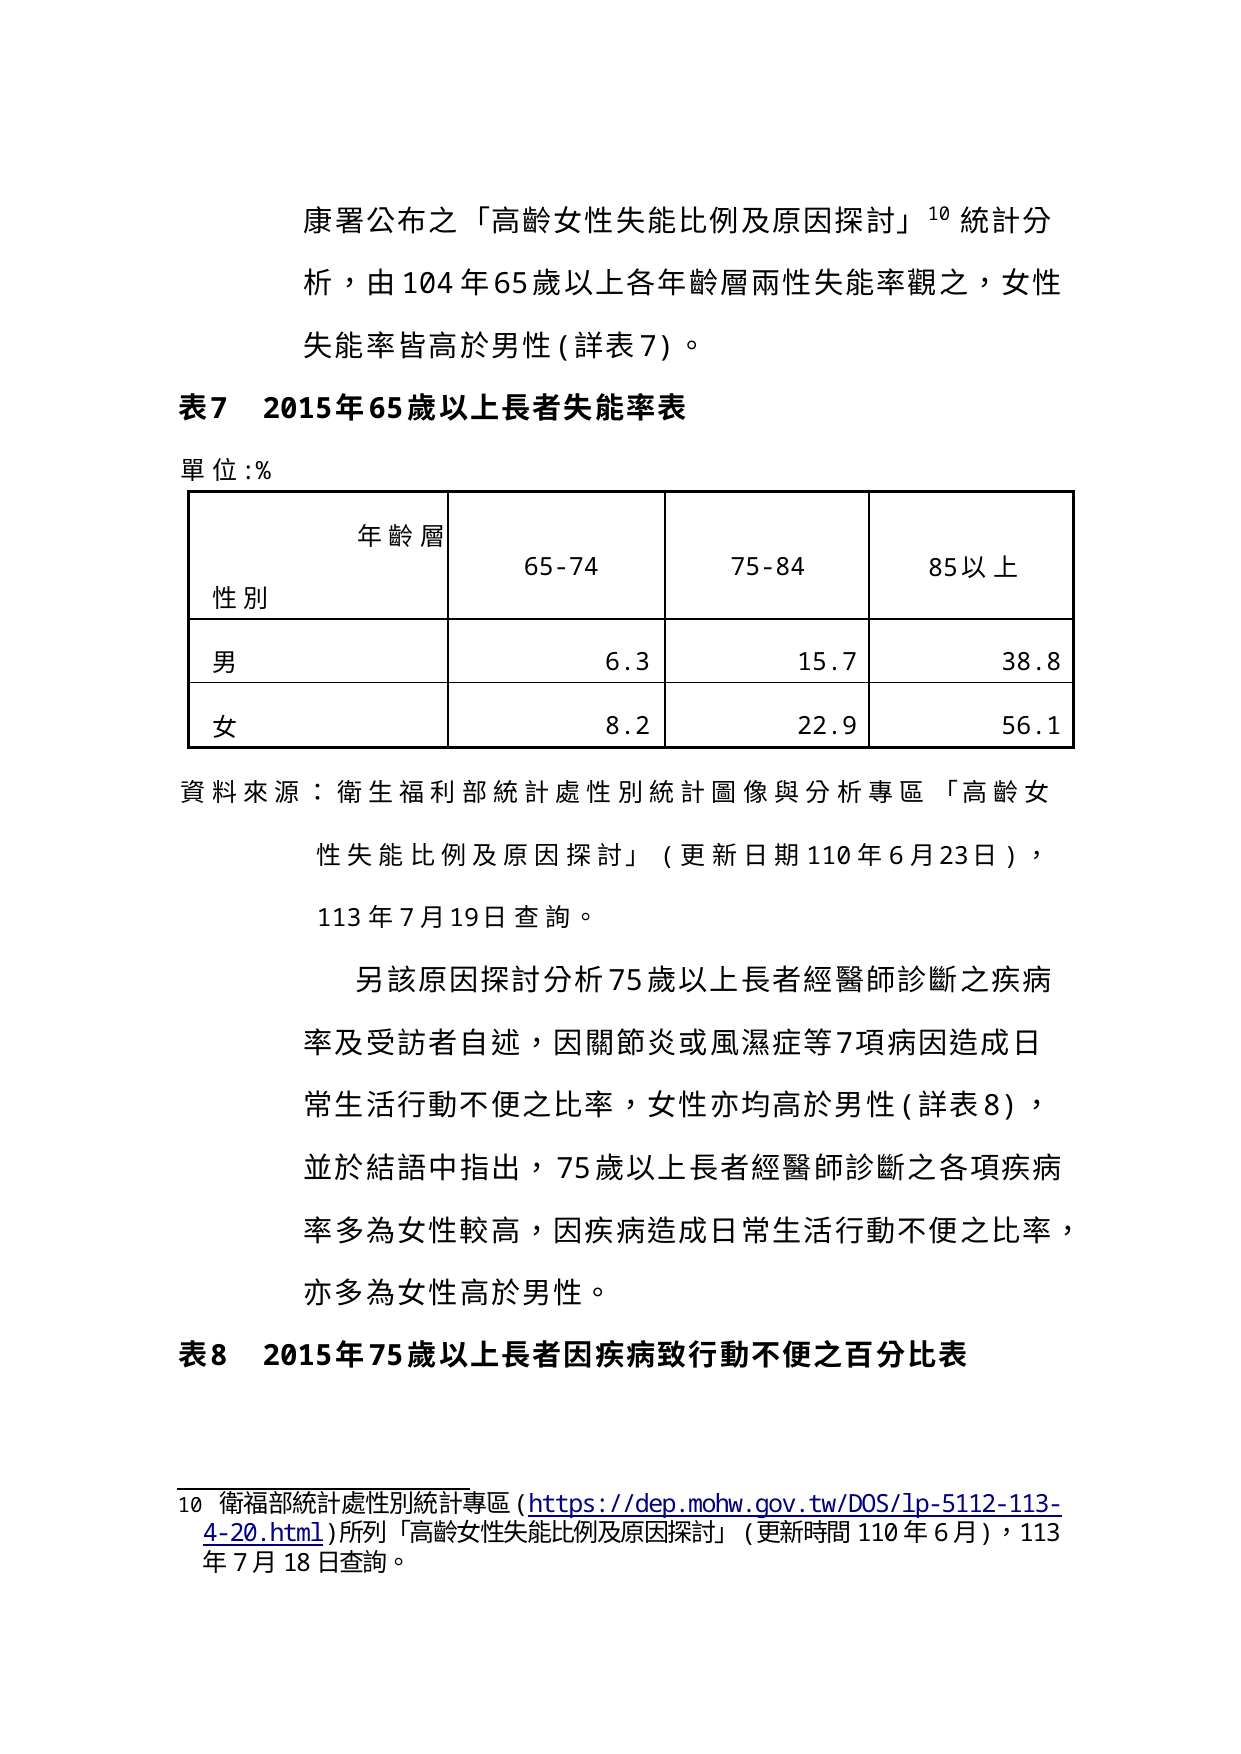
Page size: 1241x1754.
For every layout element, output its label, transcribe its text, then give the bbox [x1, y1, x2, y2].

table_header 75-84 [666, 493, 868, 618]
text 衛福部統計處性別統計專區(https://dep.mohw.gov.tw/DOS/lp-5112-113-4-20.html)所列「高齡女性失能比例及原因探討」(更新時間110年6月)，113年7月18日查詢。 [177, 1489, 1063, 1577]
table_header 年齡層 性別 [190, 493, 447, 618]
text 表8 2015年75歲以上長者因疾病致行動不便之百分比表 [177, 1312, 1063, 1374]
text 康署公布之「高齡女性失能比例及原因探討」統計分析，由104年65歲以上各年齡層兩性失能率觀之，女性失能率皆高於男性(詳表7)。 [266, 177, 1063, 365]
text 另該原因探討分析75歲以上長者經醫師診斷之疾病率及受訪者自述，因關節炎或風濕症等7項病因造成日常生活行動不便之比率，女性亦均高於男性(詳表8)，並於結語中指出，75歲以上長者經醫師診斷之各項疾病率多為女性較高，因疾病造成日常生活行動不便之比率，亦多為女性高於男性。 [295, 937, 1063, 1312]
table_cell 6.3 [449, 620, 664, 682]
table_cell 男 [190, 620, 447, 682]
table_header 65-74 [449, 493, 664, 618]
table_cell 22.9 [666, 683, 868, 746]
text 表7 2015年65歲以上長者失能率表 單位:% [177, 365, 1063, 490]
table_cell 15.7 [666, 620, 868, 682]
table_cell 8.2 [449, 683, 664, 746]
table_cell 女 [190, 683, 447, 746]
table_cell 38.8 [870, 620, 1072, 682]
text 資料來源：衛生福利部統計處性別統計圖像與分析專區「高齡女性失能比例及原因探討」(更新日期110年6月23日)，113年7月19日查詢。 [177, 749, 1063, 937]
table_header 85以上 [870, 493, 1072, 618]
table_cell 56.1 [870, 683, 1072, 746]
